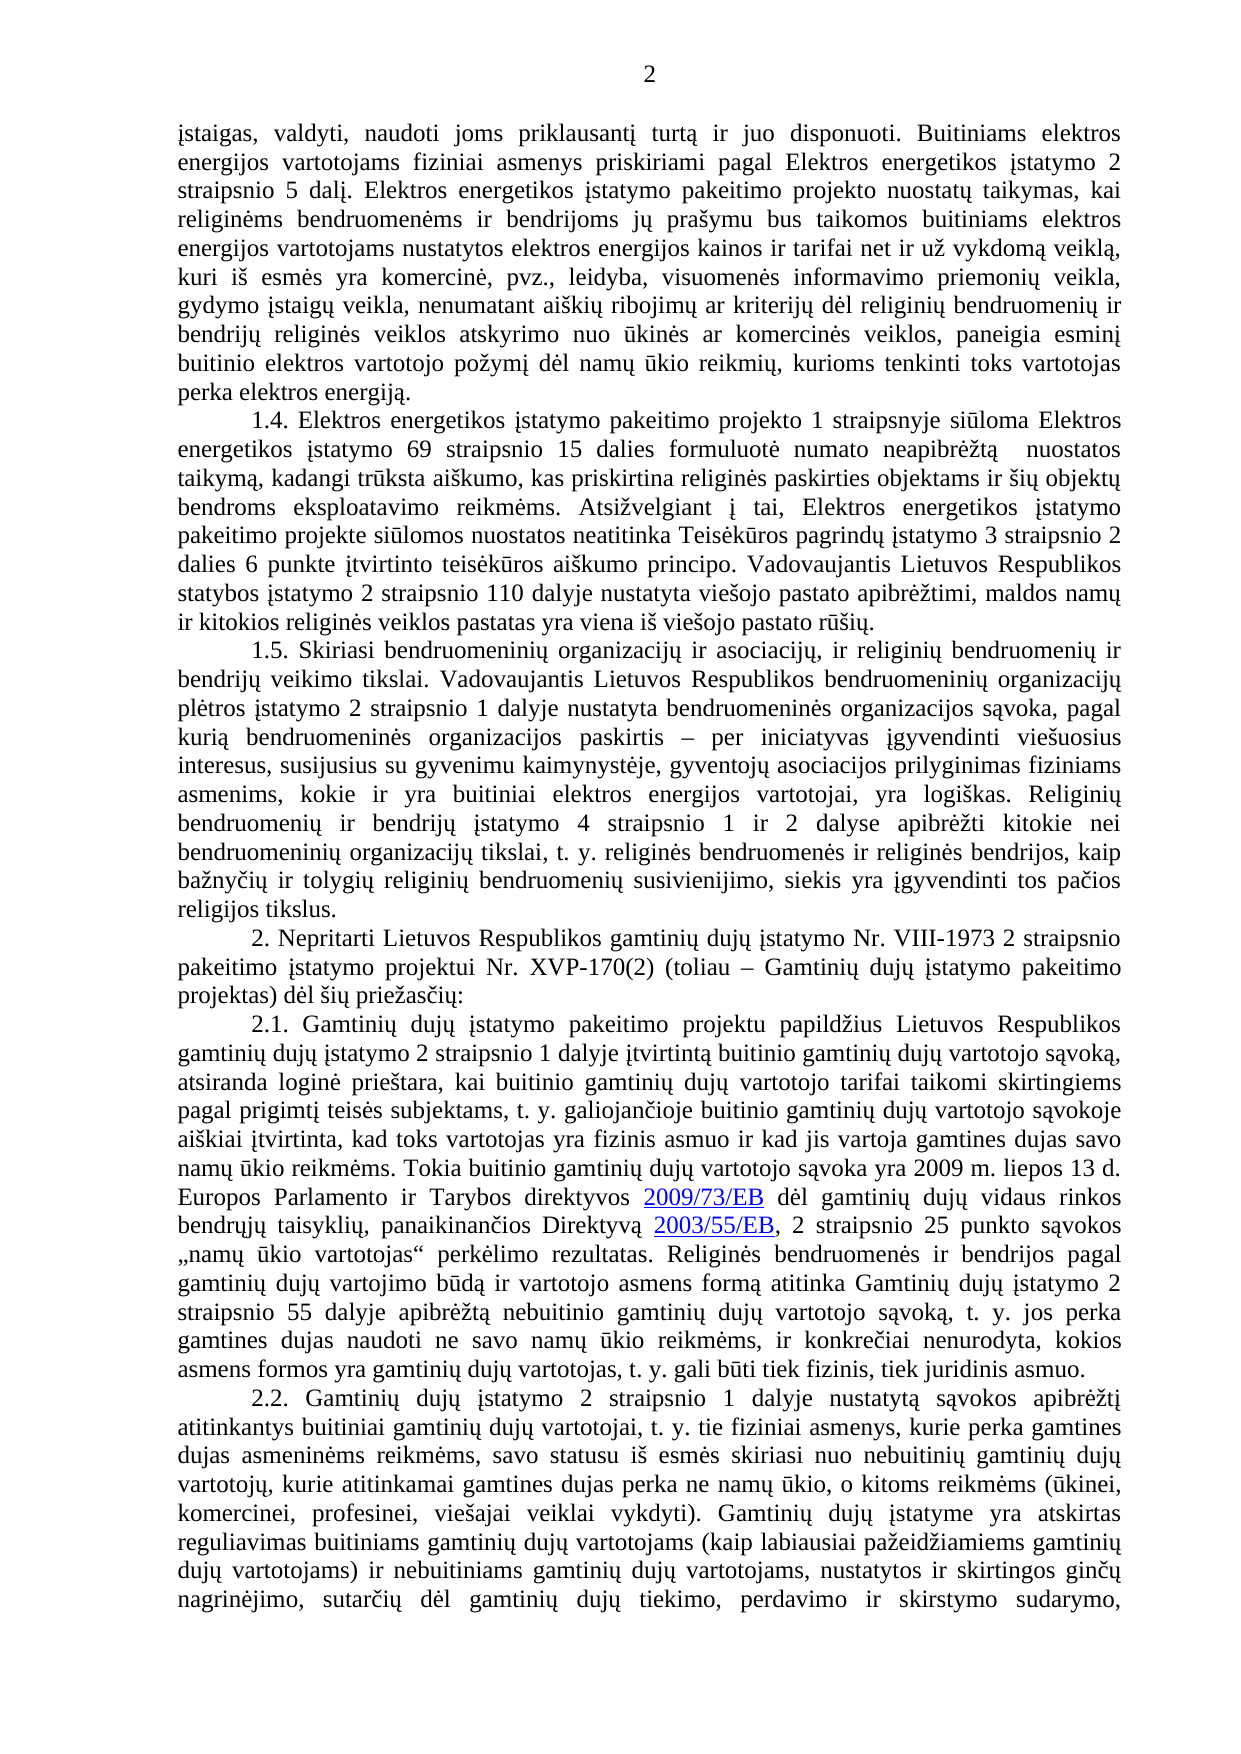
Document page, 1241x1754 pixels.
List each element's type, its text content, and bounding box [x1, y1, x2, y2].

text įstaigas, valdyti, naudoti joms priklausantį turtą ir juo disponuoti. Buitiniams elektros energijos vartotojams fiziniai asmenys priskiriami pagal Elektros energetikos įstatymo 2 straipsnio 5 dalį. Elektros energetikos įstatymo pakeitimo projekto nuostatų taikymas, kai religinėms bendruomenėms ir bendrijoms jų prašymu bus taikomos buitiniams elektros energijos vartotojams nustatytos elektros energijos kainos ir tarifai net ir už vykdomą veiklą, kuri iš esmės yra komercinė, pvz., leidyba, visuomenės informavimo priemonių veikla, gydymo įstaigų veikla, nenumatant aiškių ribojimų ar kriterijų dėl religinių bendruomenių ir bendrijų religinės veiklos atskyrimo nuo ūkinės ar komercinės veiklos, paneigia esminį buitinio elektros vartotojo požymį dėl namų ūkio reikmių, kurioms tenkinti toks vartotojas perka elektros energiją. [177, 118, 1122, 406]
text 2.1. Gamtinių dujų įstatymo pakeitimo projektu papildžius Lietuvos Respublikos gamtinių dujų įstatymo 2 straipsnio 1 dalyje įtvirtintą buitinio gamtinių dujų vartotojo sąvoką, atsiranda loginė prieštara, kai buitinio gamtinių dujų vartotojo tarifai taikomi skirtingiems pagal prigimtį teisės subjektams, t. y. galiojančioje buitinio gamtinių dujų vartotojo sąvokoje aiškiai įtvirtinta, kad toks vartotojas yra fizinis asmuo ir kad jis vartoja gamtines dujas savo namų ūkio reikmėms. Tokia buitinio gamtinių dujų vartotojo sąvoka yra 2009 m. liepos 13 d. Europos Parlamento ir Tarybos direktyvos 2009/73/EB dėl gamtinių dujų vidaus rinkos bendrųjų taisyklių, panaikinančios Direktyvą 2003/55/EB, 2 straipsnio 25 punkto sąvokos „namų ūkio vartotojas“ perkėlimo rezultatas. Religinės bendruomenės ir bendrijos pagal gamtinių dujų vartojimo būdą ir vartotojo asmens formą atitinka Gamtinių dujų įstatymo 2 straipsnio 55 dalyje apibrėžtą nebuitinio gamtinių dujų vartotojo sąvoką, t. y. jos perka gamtines dujas naudoti ne savo namų ūkio reikmėms, ir konkrečiai nenurodyta, kokios asmens formos yra gamtinių dujų vartotojas, t. y. gali būti tiek fizinis, tiek juridinis asmuo. [177, 1009, 1122, 1383]
text 1.4. Elektros energetikos įstatymo pakeitimo projekto 1 straipsnyje siūloma Elektros energetikos įstatymo 69 straipsnio 15 dalies formuluotė numato neapibrėžtą nuostatos taikymą, kadangi trūksta aiškumo, kas priskirtina religinės paskirties objektams ir šių objektų bendroms eksploatavimo reikmėms. Atsižvelgiant į tai, Elektros energetikos įstatymo pakeitimo projekte siūlomos nuostatos neatitinka Teisėkūros pagrindų įstatymo 3 straipsnio 2 dalies 6 punkte įtvirtinto teisėkūros aiškumo principo. Vadovaujantis Lietuvos Respublikos statybos įstatymo 2 straipsnio 110 dalyje nustatyta viešojo pastato apibrėžtimi, maldos namų ir kitokios religinės veiklos pastatas yra viena iš viešojo pastato rūšių. [177, 406, 1122, 636]
text 2. Nepritarti Lietuvos Respublikos gamtinių dujų įstatymo Nr. VIII-1973 2 straipsnio pakeitimo įstatymo projektui Nr. XVP-170(2) (toliau ‒ Gamtinių dujų įstatymo pakeitimo projektas) dėl šių priežasčių: [177, 923, 1122, 1009]
text 2.2. Gamtinių dujų įstatymo 2 straipsnio 1 dalyje nustatytą sąvokos apibrėžtį atitinkantys buitiniai gamtinių dujų vartotojai, t. y. tie fiziniai asmenys, kurie perka gamtines dujas asmeninėms reikmėms, savo statusu iš esmės skiriasi nuo nebuitinių gamtinių dujų vartotojų, kurie atitinkamai gamtines dujas perka ne namų ūkio, o kitoms reikmėms (ūkinei, komercinei, profesinei, viešajai veiklai vykdyti). Gamtinių dujų įstatyme yra atskirtas reguliavimas buitiniams gamtinių dujų vartotojams (kaip labiausiai pažeidžiamiems gamtinių dujų vartotojams) ir nebuitiniams gamtinių dujų vartotojams, nustatytos ir skirtingos ginčų nagrinėjimo, sutarčių dėl gamtinių dujų tiekimo, perdavimo ir skirstymo sudarymo, [177, 1383, 1122, 1613]
text 1.5. Skiriasi bendruomeninių organizacijų ir asociacijų, ir religinių bendruomenių ir bendrijų veikimo tikslai. Vadovaujantis Lietuvos Respublikos bendruomeninių organizacijų plėtros įstatymo 2 straipsnio 1 dalyje nustatyta bendruomeninės organizacijos sąvoka, pagal kurią bendruomeninės organizacijos paskirtis – per iniciatyvas įgyvendinti viešuosius interesus, susijusius su gyvenimu kaimynystėje, gyventojų asociacijos prilyginimas fiziniams asmenims, kokie ir yra buitiniai elektros energijos vartotojai, yra logiškas. Religinių bendruomenių ir bendrijų įstatymo 4 straipsnio 1 ir 2 dalyse apibrėžti kitokie nei bendruomeninių organizacijų tikslai, t. y. religinės bendruomenės ir religinės bendrijos, kaip bažnyčių ir tolygių religinių bendruomenių susivienijimo, siekis yra įgyvendinti tos pačios religijos tikslus. [177, 636, 1122, 923]
